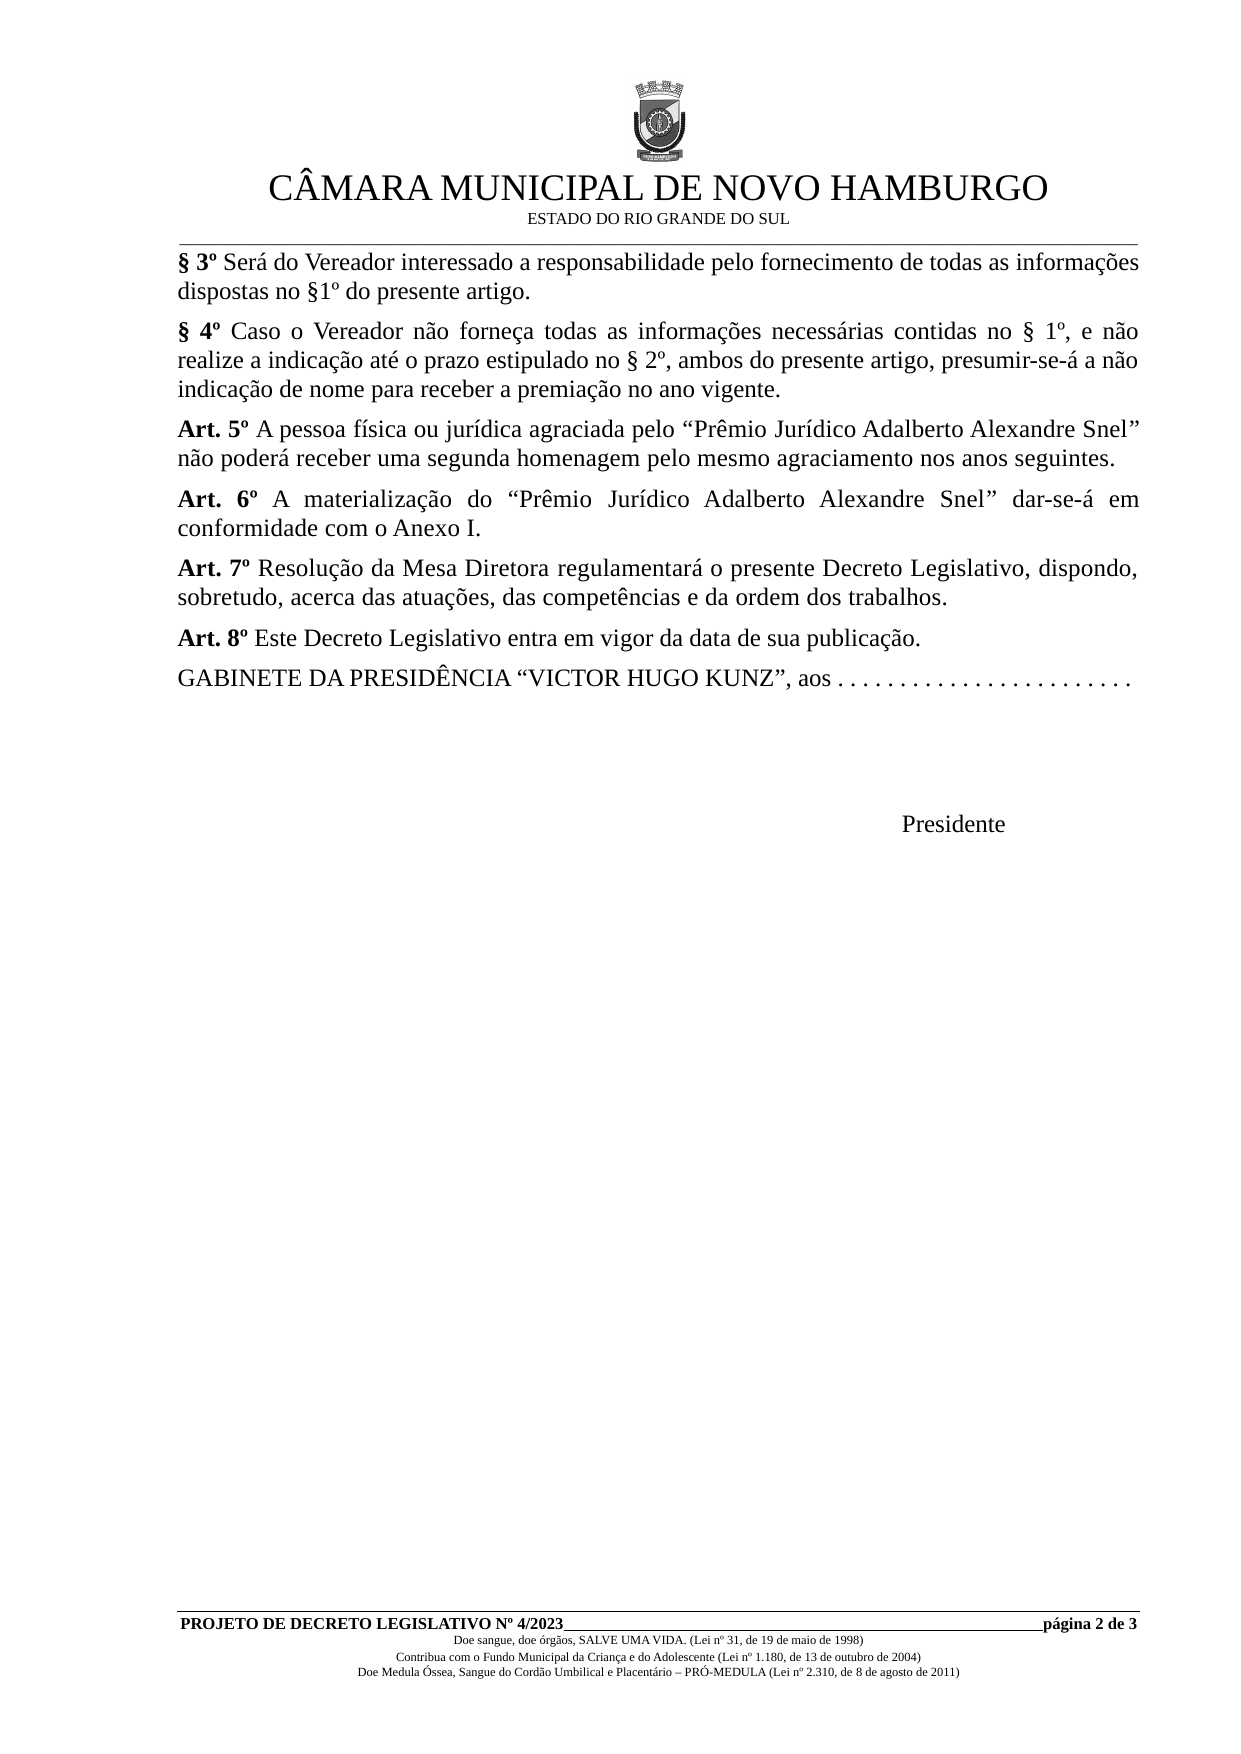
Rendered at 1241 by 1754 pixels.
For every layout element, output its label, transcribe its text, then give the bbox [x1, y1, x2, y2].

text Art. 5º A pessoa física ou jurídica agraciada pelo “Prêmio Jurídico Adalberto Alexandre Snel” não poderá receber uma segunda homenagem pelo mesmo agraciamento nos anos seguintes. [177, 414, 1140, 472]
text § 4º Caso o Vereador não forneça todas as informações necessárias contidas no § 1º, e não realize a indicação até o prazo estipulado no § 2º, ambos do presente artigo, presumir-se-á a não indicação de nome para receber a premiação no ano vigente. [177, 316, 1140, 403]
text Art. 7º Resolução da Mesa Diretora regulamentará o presente Decreto Legislativo, dispondo, sobretudo, acerca das atuações, das competências e da ordem dos trabalhos. [177, 553, 1140, 611]
text § 3º Será do Vereador interessado a responsabilidade pelo fornecimento de todas as informações dispostas no §1º do presente artigo. [177, 247, 1140, 304]
text GABINETE DA PRESIDÊNCIA “VICTOR HUGO KUNZ”, aos . . . . . . . . . . . . . . . . . . . . . . . . [177, 663, 1140, 692]
text Art. 8º Este Decreto Legislativo entra em vigor da data de sua publicação. [177, 623, 1140, 651]
text Presidente [768, 809, 1140, 838]
text Art. 6º A materialização do “Prêmio Jurídico Adalberto Alexandre Snel” dar-se-á em conformidade com o Anexo I. [177, 484, 1140, 541]
